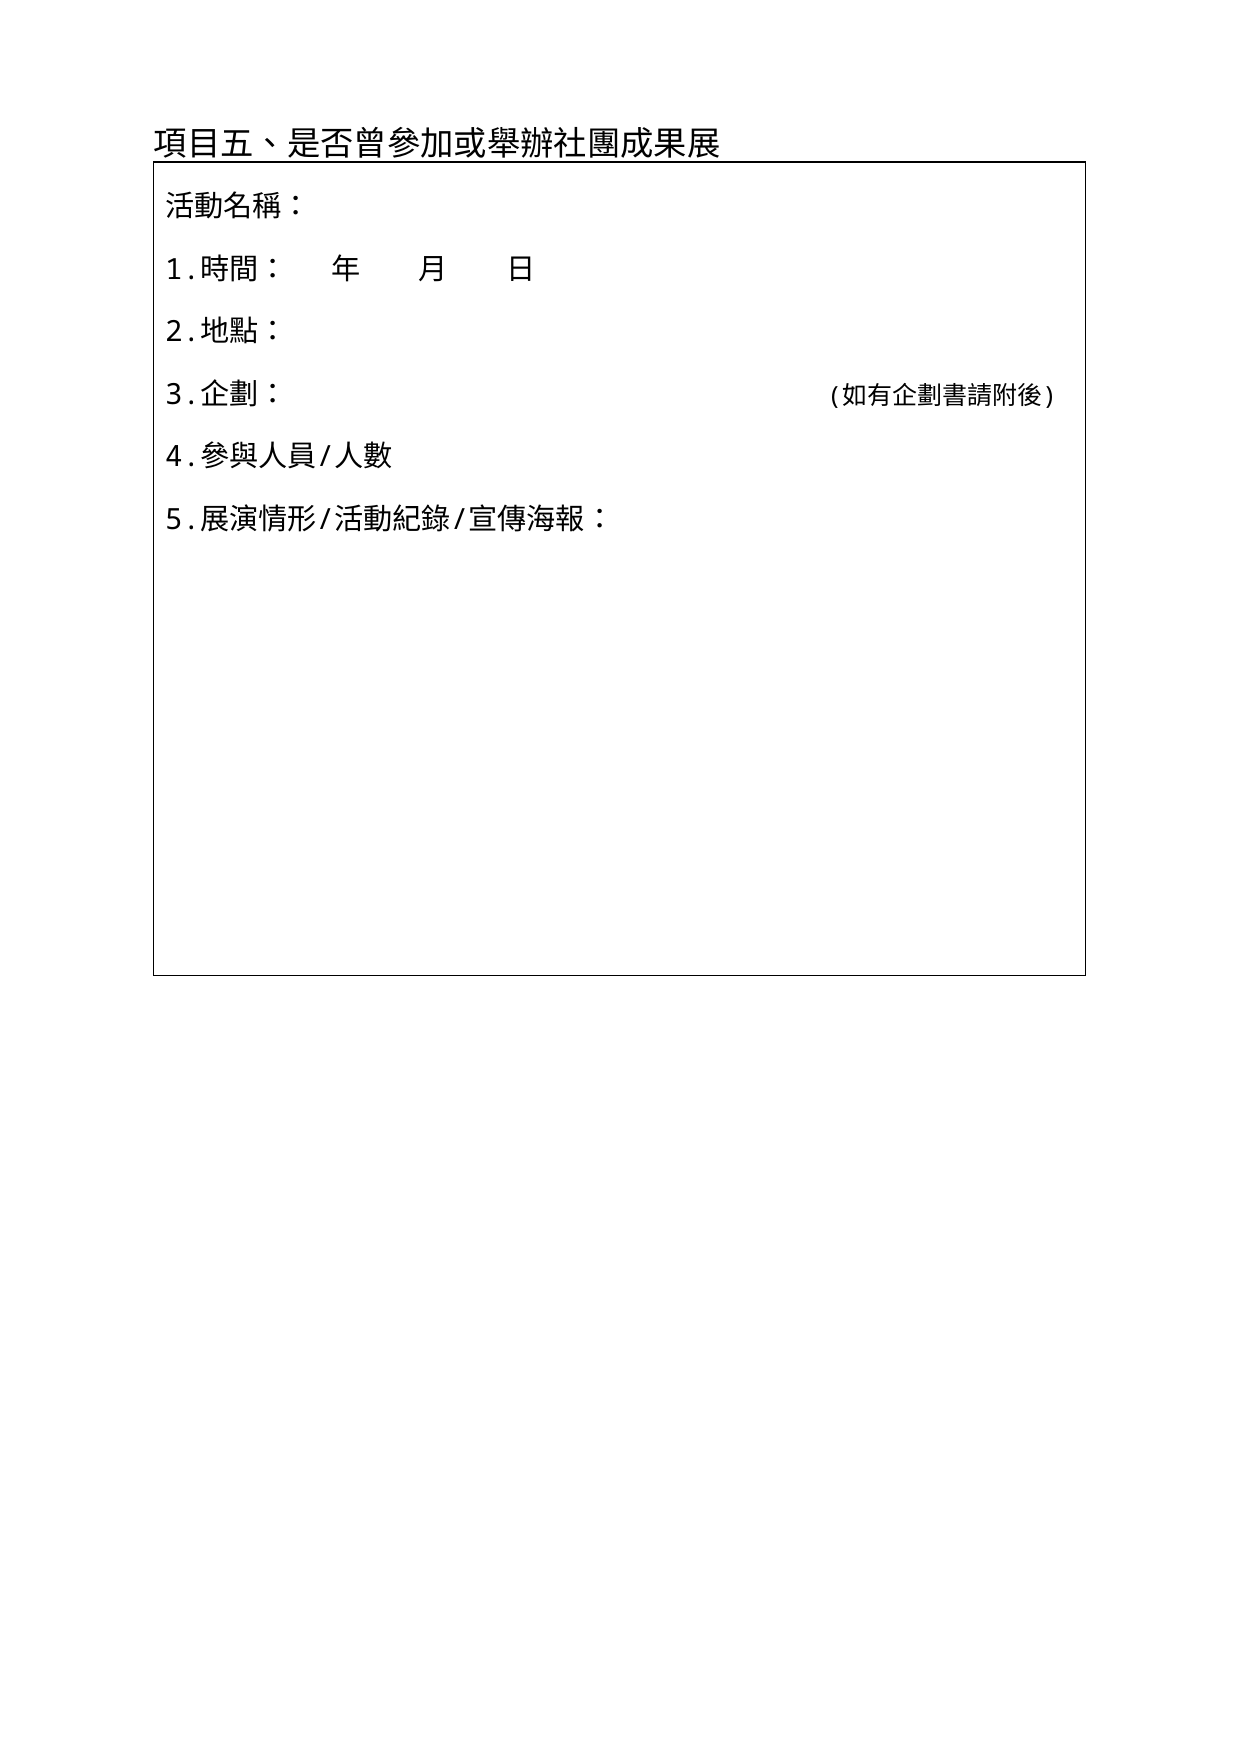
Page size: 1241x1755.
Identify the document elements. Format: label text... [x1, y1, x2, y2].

table_header 活動名稱： 1.時間： 年 月 日 2.地點： 3.企劃： (如有企劃書請附後) 4.參與人員/人數 5.展演情形/活動紀錄/宣傳海報： [154, 163, 1085, 975]
text 項目五、是否曾參加或舉辦社團成果展 [153, 99, 1087, 161]
